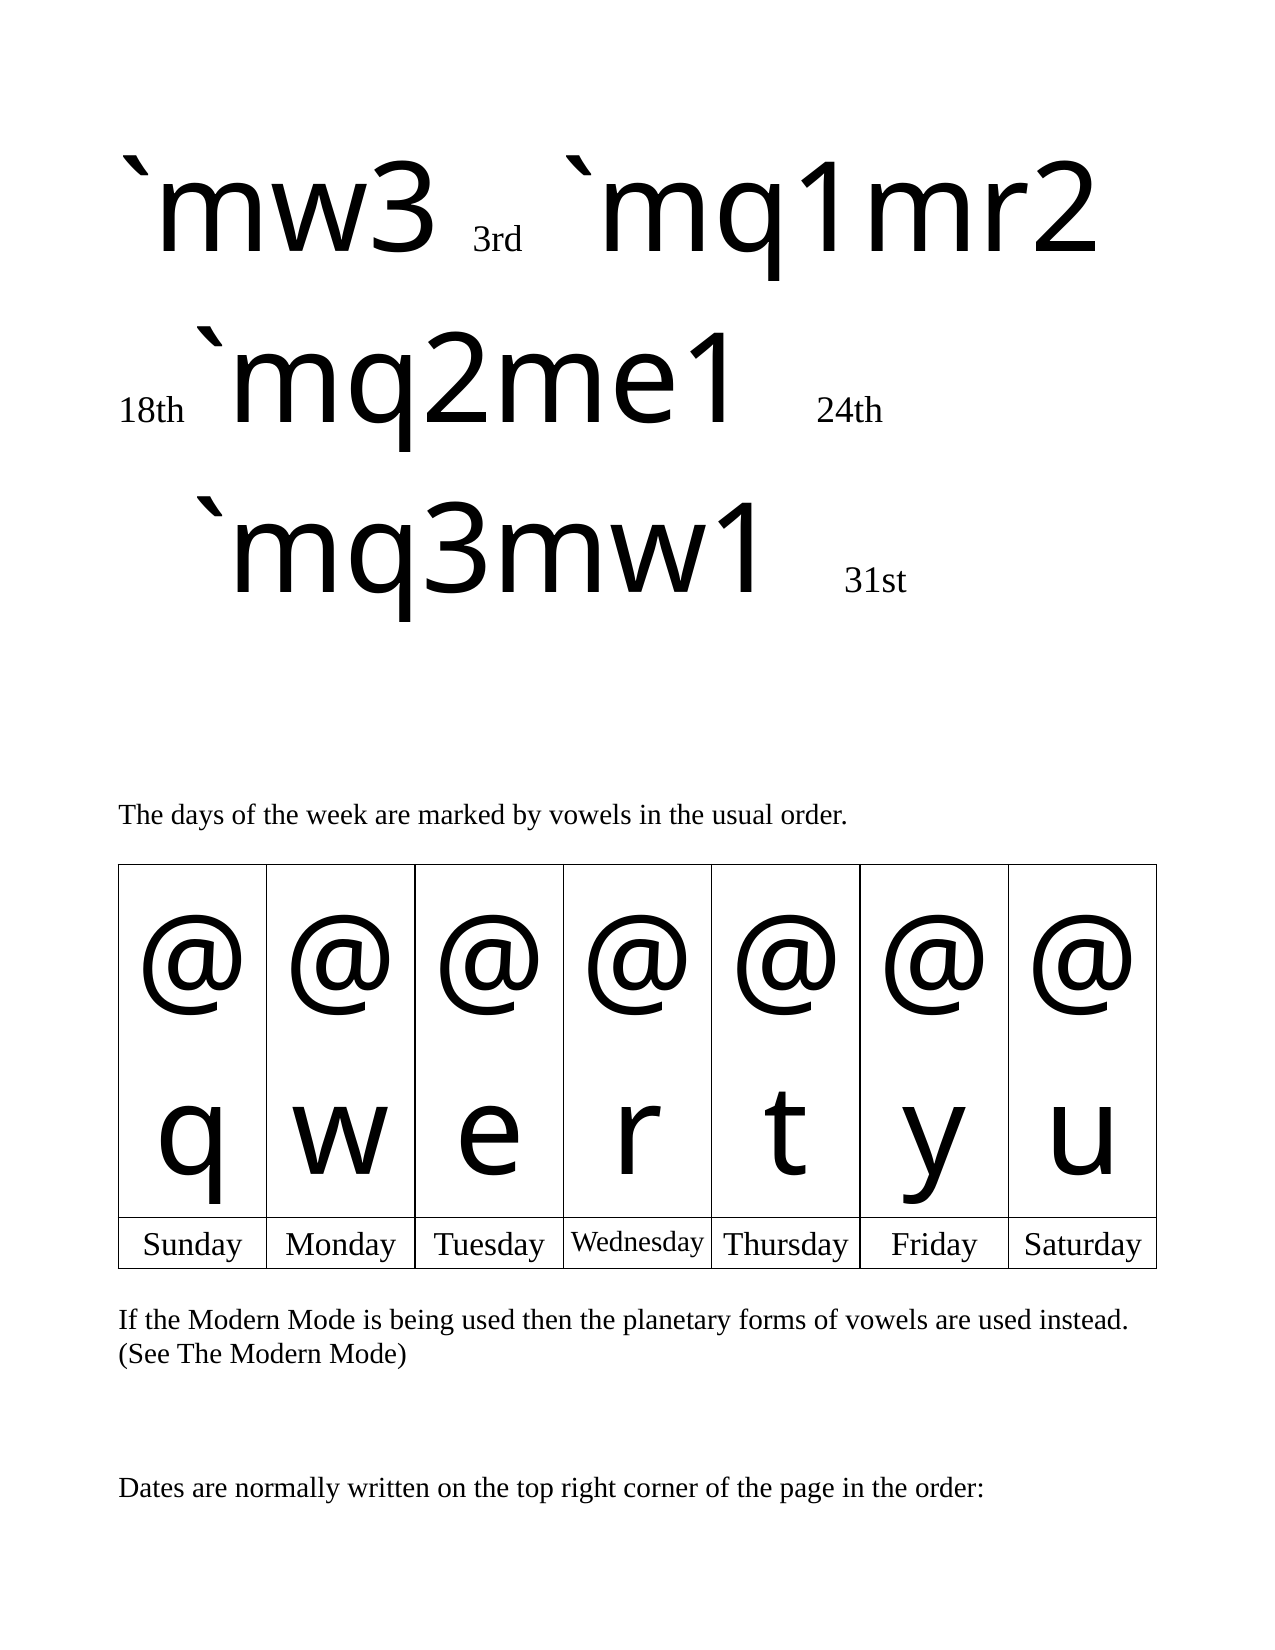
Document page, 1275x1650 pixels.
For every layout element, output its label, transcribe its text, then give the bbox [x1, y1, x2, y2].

text `mw3 3rd `mq1mr2 18th `mq2me1 24th `mq3mw1 31st [118, 118, 1157, 629]
table_header @r [564, 865, 711, 1217]
table_header @q [119, 865, 266, 1217]
table_header @u [1009, 865, 1156, 1217]
text Dates are normally written on the top right corner of the page in the order: [118, 1470, 1157, 1504]
table_header @t [712, 865, 859, 1217]
table_cell Friday [861, 1218, 1008, 1268]
table_header @e [416, 865, 563, 1217]
table_cell Wednesday [564, 1218, 711, 1268]
table_cell Saturday [1009, 1218, 1156, 1268]
table_header @w [267, 865, 414, 1217]
table_cell Thursday [712, 1218, 859, 1268]
table_cell Monday [267, 1218, 414, 1268]
text The days of the week are marked by vowels in the usual order. [118, 797, 1157, 830]
table_cell Tuesday [416, 1218, 563, 1268]
table_header @y [861, 865, 1008, 1217]
table_cell Sunday [119, 1218, 266, 1268]
text If the Modern Mode is being used then the planetary forms of vowels are used instead. (See The Modern Mode) [118, 1302, 1157, 1369]
